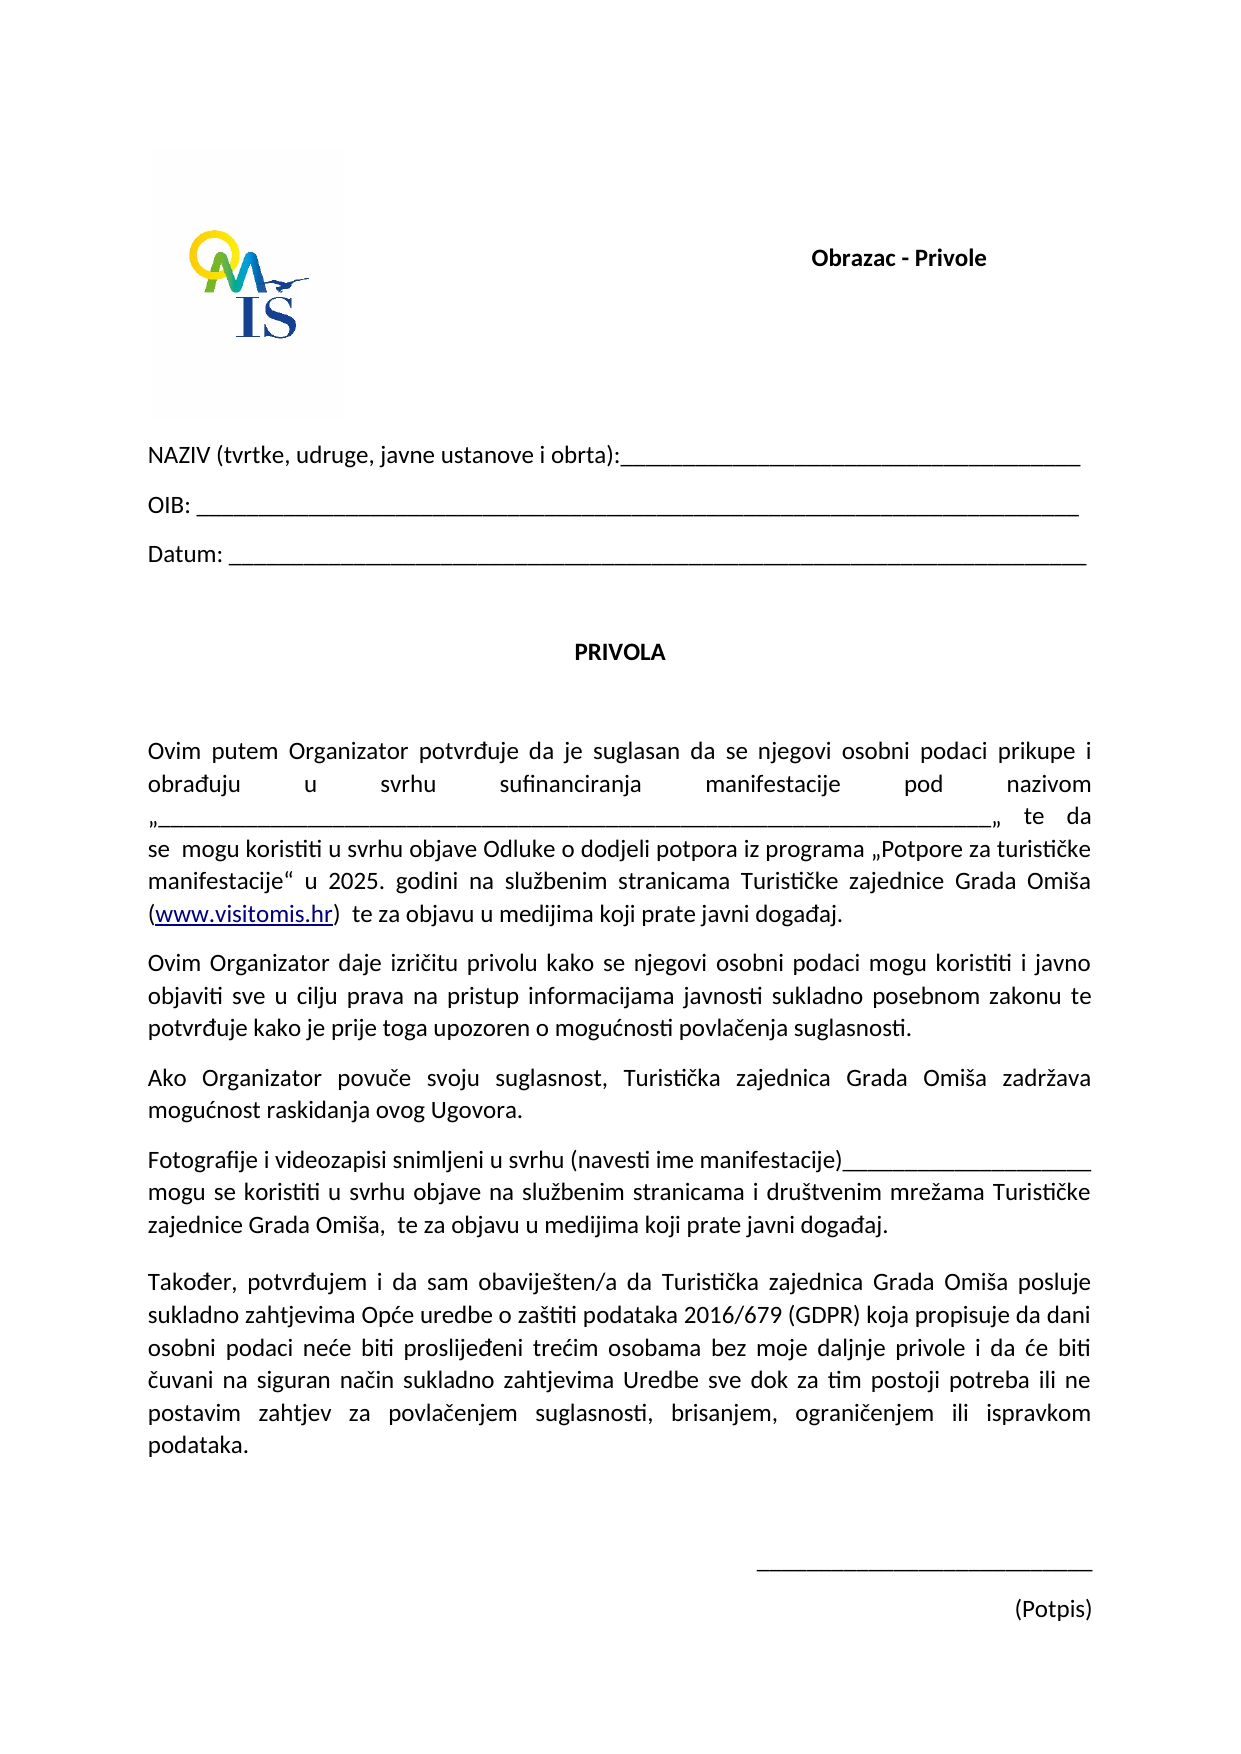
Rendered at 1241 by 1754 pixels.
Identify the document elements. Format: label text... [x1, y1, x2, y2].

text Ako Organizator povuče svoju suglasnost, Turistička zajednica Grada Omiša zadržava mogućnost raskidanja ovog Ugovora. [148, 1062, 1093, 1125]
text OIB: _______________________________________________________________________ [148, 489, 1093, 519]
text Datum: _____________________________________________________________________ [148, 538, 1093, 568]
text Ovim Organizator daje izričitu privolu kako se njegovi osobni podaci mogu koristiti i javno objaviti sve u cilju prava na pristup informacijama javnosti sukladno posebnom zakonu te potvrđuje kako je prije toga upozoren o mogućnosti povlačenja suglasnosti. [148, 947, 1093, 1043]
text NAZIV (tvrtke, udruge, javne ustanove i obrta):_____________________________________ [148, 439, 1093, 470]
text Ovim putem Organizator potvrđuje da je suglasan da se njegovi osobni podaci prikupe i obrađuju u svrhu sufinanciranja manifestacije pod nazivom „___________________________________________________________________„ te da se mogu koristiti u svrhu objave Odluke o dodjeli potpora iz programa „Potpore za turističke manifestacije“ u 2025. godini na službenim stranicama Turističke zajednice Grada Omiša (www.visitomis.hr) te za objavu u medijima koji prate javni događaj. [148, 735, 1093, 929]
text Također, potvrđujem i da sam obaviješten/a da Turistička zajednica Grada Omiša posluje sukladno zahtjevima Opće uredbe o zaštiti podataka 2016/679 (GDPR) koja propisuje da dani osobni podaci neće biti proslijeđeni trećim osobama bez moje daljnje privole i da će biti čuvani na siguran način sukladno zahtjevima Uredbe sve dok za tim postoji potreba ili ne postavim zahtjev za povlačenjem suglasnosti, brisanjem, ograničenjem ili ispravkom podataka. [148, 1267, 1093, 1460]
text mogu se koristiti u svrhu objave na službenim stranicama i društvenim mrežama Turističke zajednice Grada Omiša, te za objavu u medijima koji prate javni događaj. [148, 1176, 1093, 1239]
text ___________________________ [148, 1544, 1093, 1574]
text (Potpis) [148, 1593, 1093, 1624]
text Obrazac - Privole [738, 242, 1093, 273]
text PRIVOLA [148, 637, 1093, 667]
text Fotografije i videozapisi snimljeni u svrhu (navesti ime manifestacije)____________________ [148, 1144, 1093, 1174]
